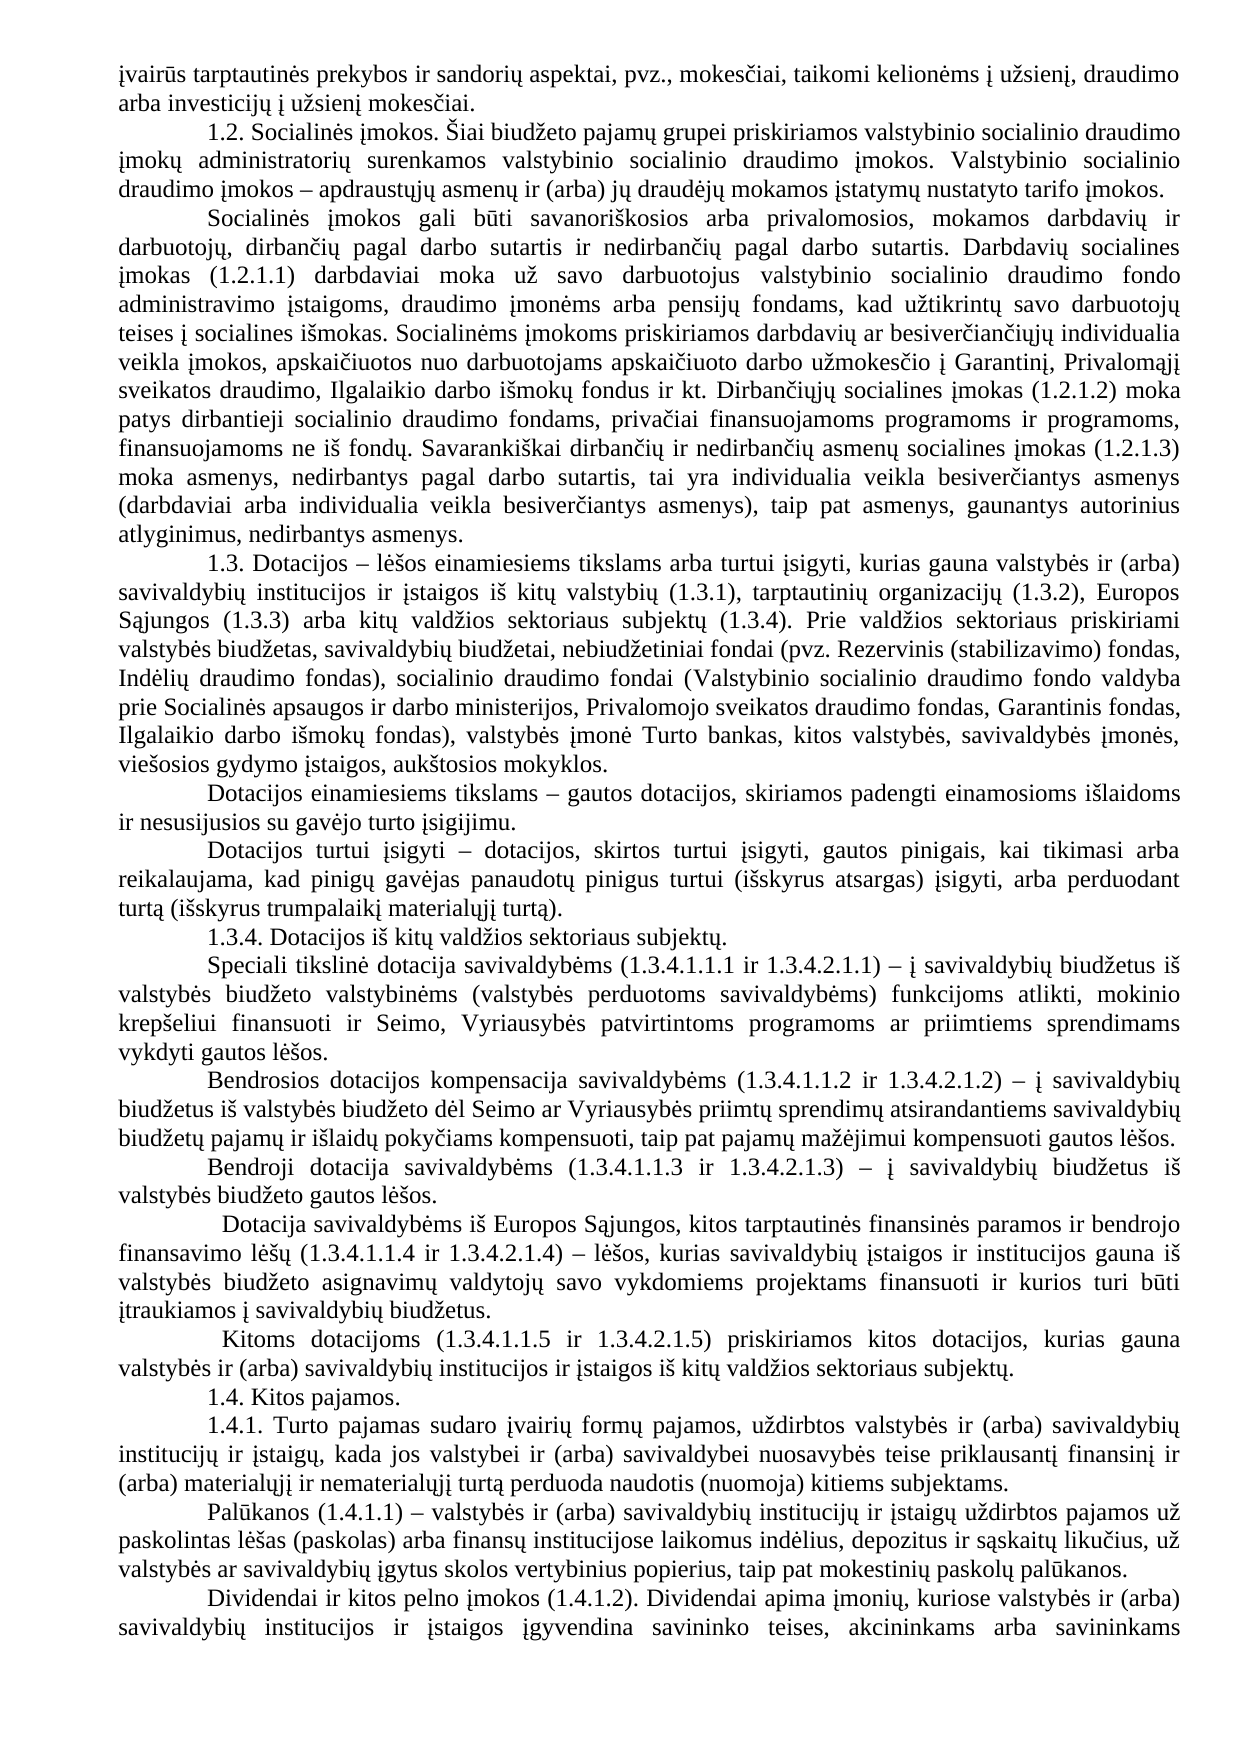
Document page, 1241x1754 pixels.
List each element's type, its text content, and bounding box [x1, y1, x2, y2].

text 1.3. Dotacijos – lėšos einamiesiems tikslams arba turtui įsigyti, kurias gauna valstybės ir (arba) savivaldybių institucijos ir įstaigos iš kitų valstybių (1.3.1), tarptautinių organizacijų (1.3.2), Europos Sąjungos (1.3.3) arba kitų valdžios sektoriaus subjektų (1.3.4). Prie valdžios sektoriaus priskiriami valstybės biudžetas, savivaldybių biudžetai, nebiudžetiniai fondai (pvz. Rezervinis (stabilizavimo) fondas, Indėlių draudimo fondas), socialinio draudimo fondai (Valstybinio socialinio draudimo fondo valdyba prie Socialinės apsaugos ir darbo ministerijos, Privalomojo sveikatos draudimo fondas, Garantinis fondas, Ilgalaikio darbo išmokų fondas), valstybės įmonė Turto bankas, kitos valstybės, savivaldybės įmonės, viešosios gydymo įstaigos, aukštosios mokyklos. [118, 548, 1181, 778]
text Dotacijos einamiesiems tikslams – gautos dotacijos, skiriamos padengti einamosioms išlaidoms ir nesusijusios su gavėjo turto įsigijimu. [118, 778, 1181, 835]
text Speciali tikslinė dotacija savivaldybėms (1.3.4.1.1.1 ir 1.3.4.2.1.1) – į savivaldybių biudžetus iš valstybės biudžeto valstybinėms (valstybės perduotoms savivaldybėms) funkcijoms atlikti, mokinio krepšeliui finansuoti ir Seimo, Vyriausybės patvirtintoms programoms ar priimtiems sprendimams vykdyti gautos lėšos. [118, 950, 1181, 1065]
text Dotacijos turtui įsigyti – dotacijos, skirtos turtui įsigyti, gautos pinigais, kai tikimasi arba reikalaujama, kad pinigų gavėjas panaudotų pinigus turtui (išskyrus atsargas) įsigyti, arba perduodant turtą (išskyrus trumpalaikį materialųjį turtą). [118, 835, 1181, 922]
text Bendroji dotacija savivaldybėms (1.3.4.1.1.3 ir 1.3.4.2.1.3) – į savivaldybių biudžetus iš valstybės biudžeto gautos lėšos. [118, 1152, 1181, 1209]
text 1.2. Socialinės įmokos. Šiai biudžeto pajamų grupei priskiriamos valstybinio socialinio draudimo įmokų administratorių surenkamos valstybinio socialinio draudimo įmokos. Valstybinio socialinio draudimo įmokos – apdraustųjų asmenų ir (arba) jų draudėjų mokamos įstatymų nustatyto tarifo įmokos. [118, 117, 1181, 203]
text Bendrosios dotacijos kompensacija savivaldybėms (1.3.4.1.1.2 ir 1.3.4.2.1.2) – į savivaldybių biudžetus iš valstybės biudžeto dėl Seimo ar Vyriausybės priimtų sprendimų atsirandantiems savivaldybių biudžetų pajamų ir išlaidų pokyčiams kompensuoti, taip pat pajamų mažėjimui kompensuoti gautos lėšos. [118, 1065, 1181, 1152]
text Dividendai ir kitos pelno įmokos (1.4.1.2). Dividendai apima įmonių, kuriose valstybės ir (arba) savivaldybių institucijos ir įstaigos įgyvendina savininko teises, akcininkams arba savininkams [118, 1583, 1181, 1640]
text Socialinės įmokos gali būti savanoriškosios arba privalomosios, mokamos darbdavių ir darbuotojų, dirbančių pagal darbo sutartis ir nedirbančių pagal darbo sutartis. Darbdavių socialines įmokas (1.2.1.1) darbdaviai moka už savo darbuotojus valstybinio socialinio draudimo fondo administravimo įstaigoms, draudimo įmonėms arba pensijų fondams, kad užtikrintų savo darbuotojų teises į socialines išmokas. Socialinėms įmokoms priskiriamos darbdavių ar besiverčiančiųjų individualia veikla įmokos, apskaičiuotos nuo darbuotojams apskaičiuoto darbo užmokesčio į Garantinį, Privalomąjį sveikatos draudimo, Ilgalaikio darbo išmokų fondus ir kt. Dirbančiųjų socialines įmokas (1.2.1.2) moka patys dirbantieji socialinio draudimo fondams, privačiai finansuojamoms programoms ir programoms, finansuojamoms ne iš fondų. Savarankiškai dirbančių ir nedirbančių asmenų socialines įmokas (1.2.1.3) moka asmenys, nedirbantys pagal darbo sutartis, tai yra individualia veikla besiverčiantys asmenys (darbdaviai arba individualia veikla besiverčiantys asmenys), taip pat asmenys, gaunantys autorinius atlyginimus, nedirbantys asmenys. [118, 203, 1181, 548]
text įvairūs tarptautinės prekybos ir sandorių aspektai, pvz., mokesčiai, taikomi kelionėms į užsienį, draudimo arba investicijų į užsienį mokesčiai. [118, 59, 1181, 117]
text Kitoms dotacijoms (1.3.4.1.1.5 ir 1.3.4.2.1.5) priskiriamos kitos dotacijos, kurias gauna valstybės ir (arba) savivaldybių institucijos ir įstaigos iš kitų valdžios sektoriaus subjektų. [118, 1324, 1181, 1382]
text Dotacija savivaldybėms iš Europos Sąjungos, kitos tarptautinės finansinės paramos ir bendrojo finansavimo lėšų (1.3.4.1.1.4 ir 1.3.4.2.1.4) – lėšos, kurias savivaldybių įstaigos ir institucijos gauna iš valstybės biudžeto asignavimų valdytojų savo vykdomiems projektams finansuoti ir kurios turi būti įtraukiamos į savivaldybių biudžetus. [118, 1209, 1181, 1324]
text 1.4.1. Turto pajamas sudaro įvairių formų pajamos, uždirbtos valstybės ir (arba) savivaldybių institucijų ir įstaigų, kada jos valstybei ir (arba) savivaldybei nuosavybės teise priklausantį finansinį ir (arba) materialųjį ir nematerialųjį turtą perduoda naudotis (nuomoja) kitiems subjektams. [118, 1410, 1181, 1497]
text 1.4. Kitos pajamos. [118, 1382, 1181, 1410]
text 1.3.4. Dotacijos iš kitų valdžios sektoriaus subjektų. [118, 922, 1181, 950]
text Palūkanos (1.4.1.1) – valstybės ir (arba) savivaldybių institucijų ir įstaigų uždirbtos pajamos už paskolintas lėšas (paskolas) arba finansų institucijose laikomus indėlius, depozitus ir sąskaitų likučius, už valstybės ar savivaldybių įgytus skolos vertybinius popierius, taip pat mokestinių paskolų palūkanos. [118, 1497, 1181, 1583]
